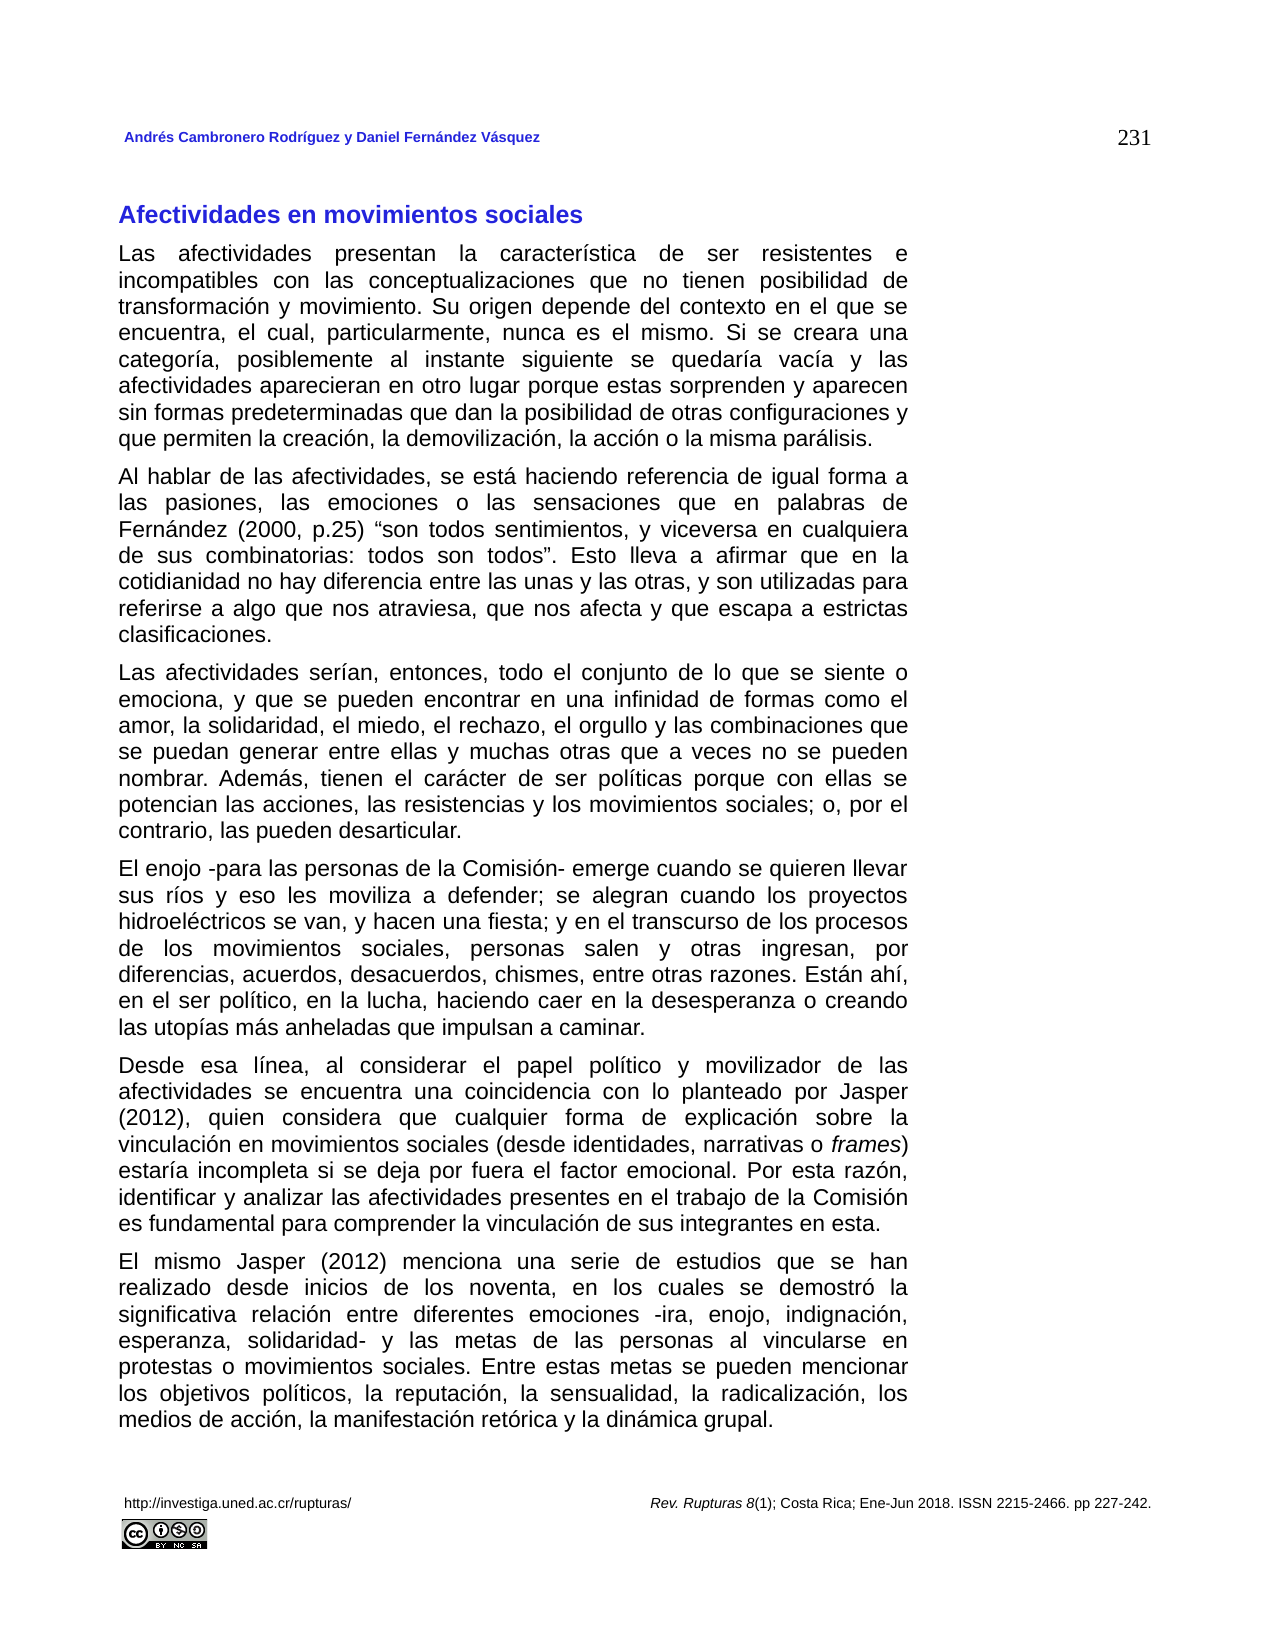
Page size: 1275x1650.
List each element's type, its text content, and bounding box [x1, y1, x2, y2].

text Al hablar de las afectividades, se está haciendo referencia de igual forma a las pasiones, las emociones o las sensaciones que en palabras de Fernández (2000, p.25) “son todos sentimientos, y viceversa en cualquiera de sus combinatorias: todos son todos”. Esto lleva a afirmar que en la cotidianidad no hay diferencia entre las unas y las otras, y son utilizadas para referirse a algo que nos atraviesa, que nos afecta y que escapa a estrictas clasificaciones. [118, 463, 909, 647]
text El enojo -para las personas de la Comisión- emerge cuando se quieren llevar sus ríos y eso les moviliza a defender; se alegran cuando los proyectos hidroeléctricos se van, y hacen una fiesta; y en el transcurso de los procesos de los movimientos sociales, personas salen y otras ingresan, por diferencias, acuerdos, desacuerdos, chismes, entre otras razones. Están ahí, en el ser político, en la lucha, haciendo caer en la desesperanza o creando las utopías más anheladas que impulsan a caminar. [118, 855, 909, 1040]
text Desde esa línea, al considerar el papel político y movilizador de las afectividades se encuentra una coincidencia con lo planteado por Jasper (2012), quien considera que cualquier forma de explicación sobre la vinculación en movimientos sociales (desde identidades, narrativas o frames) estaría incompleta si se deja por fuera el factor emocional. Por esta razón, identificar y analizar las afectividades presentes en el trabajo de la Comisión es fundamental para comprender la vinculación de sus integrantes en esta. [118, 1052, 909, 1236]
text El mismo Jasper (2012) menciona una serie de estudios que se han realizado desde inicios de los noventa, en los cuales se demostró la significativa relación entre diferentes emociones -ira, enojo, indignación, esperanza, solidaridad- y las metas de las personas al vincularse en protestas o movimientos sociales. Entre estas metas se pueden mencionar los objetivos políticos, la reputación, la sensualidad, la radicalización, los medios de acción, la manifestación retórica y la dinámica grupal. [118, 1248, 909, 1432]
subtitle Afectividades en movimientos sociales [118, 200, 909, 228]
text Las afectividades presentan la característica de ser resistentes e incompatibles con las conceptualizaciones que no tienen posibilidad de transformación y movimiento. Su origen depende del contexto en el que se encuentra, el cual, particularmente, nunca es el mismo. Si se creara una categoría, posiblemente al instante siguiente se quedaría vacía y las afectividades aparecieran en otro lugar porque estas sorprenden y aparecen sin formas predeterminadas que dan la posibilidad de otras configuraciones y que permiten la creación, la demovilización, la acción o la misma parálisis. [118, 240, 909, 451]
picture [121, 1519, 208, 1549]
text Las afectividades serían, entonces, todo el conjunto de lo que se siente o emociona, y que se pueden encontrar en una infinidad de formas como el amor, la solidaridad, el miedo, el rechazo, el orgullo y las combinaciones que se puedan generar entre ellas y muchas otras que a veces no se pueden nombrar. Además, tienen el carácter de ser políticas porque con ellas se potencian las acciones, las resistencias y los movimientos sociales; o, por el contrario, las pueden desarticular. [118, 659, 909, 844]
